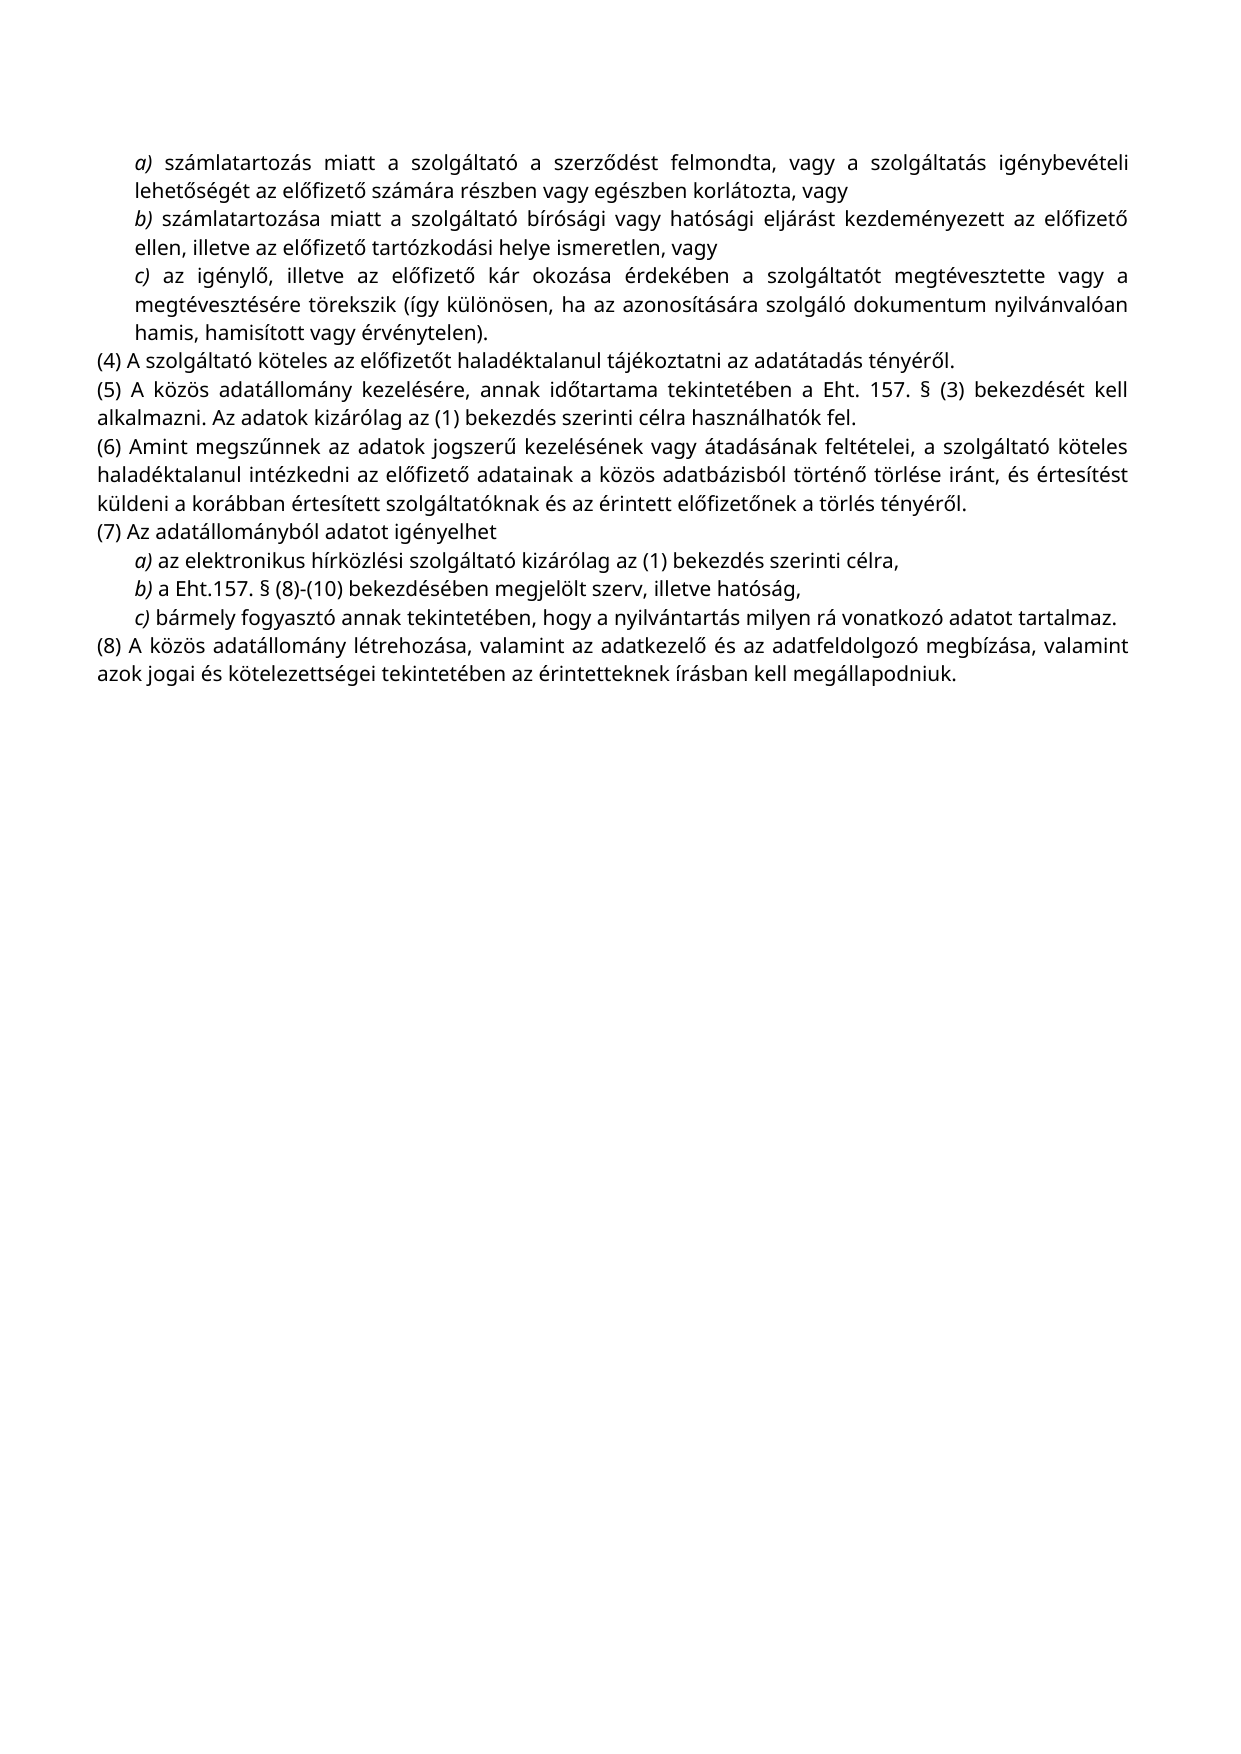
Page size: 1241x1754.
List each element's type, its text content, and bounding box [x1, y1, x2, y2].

text b) a Eht.157. § (8)-(10) bekezdésében megjelölt szerv, illetve hatóság, [134, 574, 1130, 603]
text a) számlatartozás miatt a szolgáltató a szerződést felmondta, vagy a szolgáltatás igénybevételi lehetőségét az előfizető számára részben vagy egészben korlátozta, vagy [134, 148, 1130, 204]
text a) az elektronikus hírközlési szolgáltató kizárólag az (1) bekezdés szerinti célra, [134, 546, 1130, 574]
text (4) A szolgáltató köteles az előfizetőt haladéktalanul tájékoztatni az adatátadás tényéről. [97, 347, 1130, 375]
text (6) Amint megszűnnek az adatok jogszerű kezelésének vagy átadásának feltételei, a szolgáltató köteles haladéktalanul intézkedni az előfizető adatainak a közös adatbázisból történő törlése iránt, és értesítést küldeni a korábban értesített szolgáltatóknak és az érintett előfizetőnek a törlés tényéről. [97, 432, 1130, 517]
text (5) A közös adatállomány kezelésére, annak időtartama tekintetében a Eht. 157. § (3) bekezdését kell alkalmazni. Az adatok kizárólag az (1) bekezdés szerinti célra használhatók fel. [97, 375, 1130, 432]
text c) az igénylő, illetve az előfizető kár okozása érdekében a szolgáltatót megtévesztette vagy a megtévesztésére törekszik (így különösen, ha az azonosítására szolgáló dokumentum nyilvánvalóan hamis, hamisított vagy érvénytelen). [134, 261, 1130, 347]
text b) számlatartozása miatt a szolgáltató bírósági vagy hatósági eljárást kezdeményezett az előfizető ellen, illetve az előfizető tartózkodási helye ismeretlen, vagy [134, 204, 1130, 261]
text (7) Az adatállományból adatot igényelhet [97, 517, 1130, 546]
text (8) A közös adatállomány létrehozása, valamint az adatkezelő és az adatfeldolgozó megbízása, valamint azok jogai és kötelezettségei tekintetében az érintetteknek írásban kell megállapodniuk. [97, 631, 1130, 688]
text c) bármely fogyasztó annak tekintetében, hogy a nyilvántartás milyen rá vonatkozó adatot tartalmaz. [134, 603, 1130, 631]
